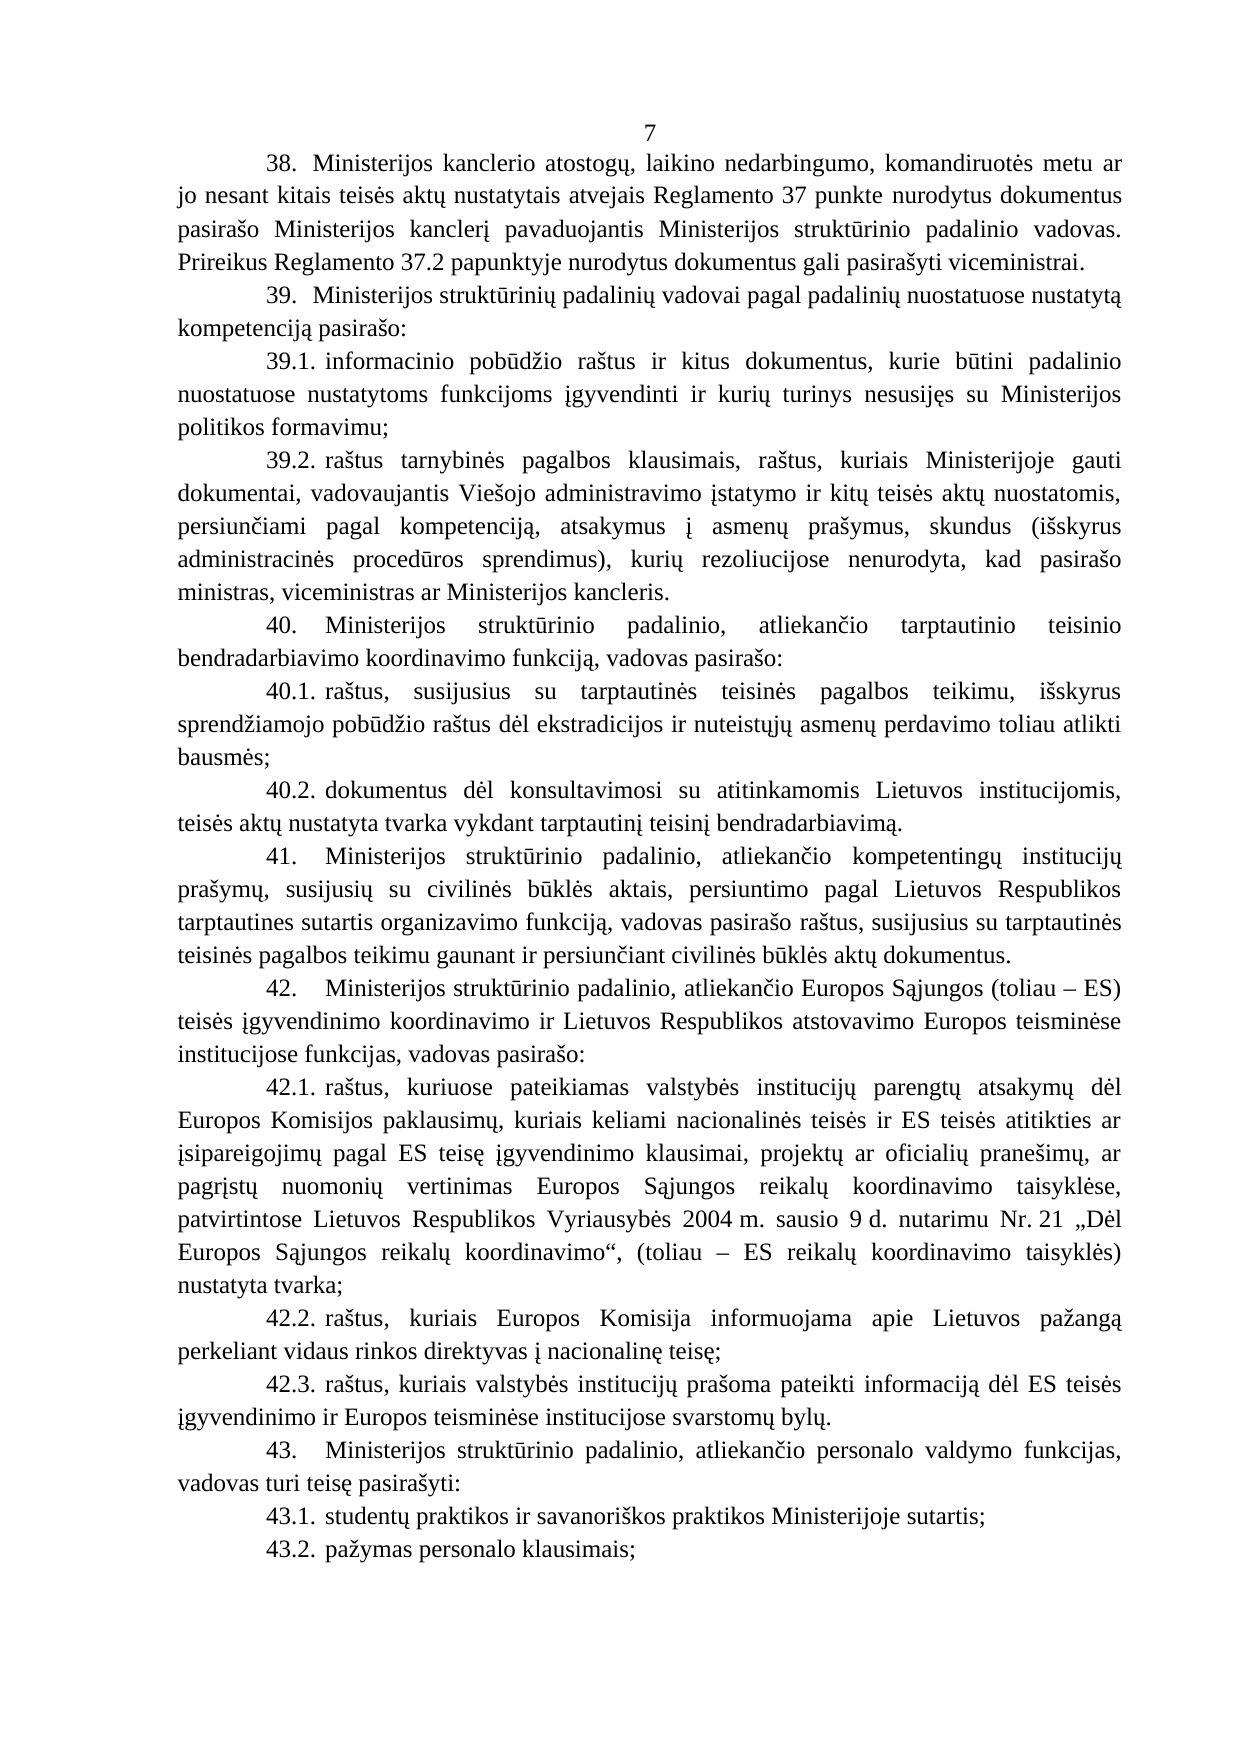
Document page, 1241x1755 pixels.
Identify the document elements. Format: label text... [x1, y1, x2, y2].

text 42. Ministerijos struktūrinio padalinio, atliekančio Europos Sąjungos (toliau – ES) teisės įgyvendinimo koordinavimo ir Lietuvos Respublikos atstovavimo Europos teisminėse institucijose funkcijas, vadovas pasirašo: [177, 973, 1122, 1068]
text 42.3. raštus, kuriais valstybės institucijų prašoma pateikti informaciją dėl ES teisės įgyvendinimo ir Europos teisminėse institucijose svarstomų bylų. [177, 1369, 1122, 1431]
text 42.2. raštus, kuriais Europos Komisija informuojama apie Lietuvos pažangą perkeliant vidaus rinkos direktyvas į nacionalinę teisę; [177, 1303, 1122, 1365]
text 40.2. dokumentus dėl konsultavimosi su atitinkamomis Lietuvos institucijomis, teisės aktų nustatyta tvarka vykdant tarptautinį teisinį bendradarbiavimą. [177, 775, 1122, 837]
text 41. Ministerijos struktūrinio padalinio, atliekančio kompetentingų institucijų prašymų, susijusių su civilinės būklės aktais, persiuntimo pagal Lietuvos Respublikos tarptautines sutartis organizavimo funkciją, vadovas pasirašo raštus, susijusius su tarptautinės teisinės pagalbos teikimu gaunant ir persiunčiant civilinės būklės aktų dokumentus. [177, 841, 1122, 969]
text 43. Ministerijos struktūrinio padalinio, atliekančio personalo valdymo funkcijas, vadovas turi teisę pasirašyti: [177, 1435, 1122, 1497]
text 39. Ministerijos struktūrinių padalinių vadovai pagal padalinių nuostatuose nustatytą kompetenciją pasirašo: [177, 280, 1122, 341]
text 39.1. informacinio pobūdžio raštus ir kitus dokumentus, kurie būtini padalinio nuostatuose nustatytoms funkcijoms įgyvendinti ir kurių turinys nesusijęs su Ministerijos politikos formavimu; [177, 346, 1122, 441]
text 42.1. raštus, kuriuose pateikiamas valstybės institucijų parengtų atsakymų dėl Europos Komisijos paklausimų, kuriais keliami nacionalinės teisės ir ES teisės atitikties ar įsipareigojimų pagal ES teisę įgyvendinimo klausimai, projektų ar oficialių pranešimų, ar pagrįstų nuomonių vertinimas Europos Sąjungos reikalų koordinavimo taisyklėse, patvirtintose Lietuvos Respublikos Vyriausybės 2004 m. sausio 9 d. nutarimu Nr. 21 „Dėl Europos Sąjungos reikalų koordinavimo“, (toliau – ES reikalų koordinavimo taisyklės) nustatyta tvarka; [177, 1072, 1122, 1299]
text 40.1. raštus, susijusius su tarptautinės teisinės pagalbos teikimu, išskyrus sprendžiamojo pobūdžio raštus dėl ekstradicijos ir nuteistųjų asmenų perdavimo toliau atlikti bausmės; [177, 676, 1122, 771]
text 39.2. raštus tarnybinės pagalbos klausimais, raštus, kuriais Ministerijoje gauti dokumentai, vadovaujantis Viešojo administravimo įstatymo ir kitų teisės aktų nuostatomis, persiunčiami pagal kompetenciją, atsakymus į asmenų prašymus, skundus (išskyrus administracinės procedūros sprendimus), kurių rezoliucijose nenurodyta, kad pasirašo ministras, viceministras ar Ministerijos kancleris. [177, 445, 1122, 606]
text 38. Ministerijos kanclerio atostogų, laikino nedarbingumo, komandiruotės metu ar jo nesant kitais teisės aktų nustatytais atvejais Reglamento 37 punkte nurodytus dokumentus pasirašo Ministerijos kanclerį pavaduojantis Ministerijos struktūrinio padalinio vadovas. Prireikus Reglamento 37.2 papunktyje nurodytus dokumentus gali pasirašyti viceministrai. [177, 148, 1122, 275]
text 43.1. studentų praktikos ir savanoriškos praktikos Ministerijoje sutartis; [177, 1501, 1122, 1530]
text 40. Ministerijos struktūrinio padalinio, atliekančio tarptautinio teisinio bendradarbiavimo koordinavimo funkciją, vadovas pasirašo: [177, 610, 1122, 672]
text 43.2. pažymas personalo klausimais; [177, 1534, 1122, 1563]
